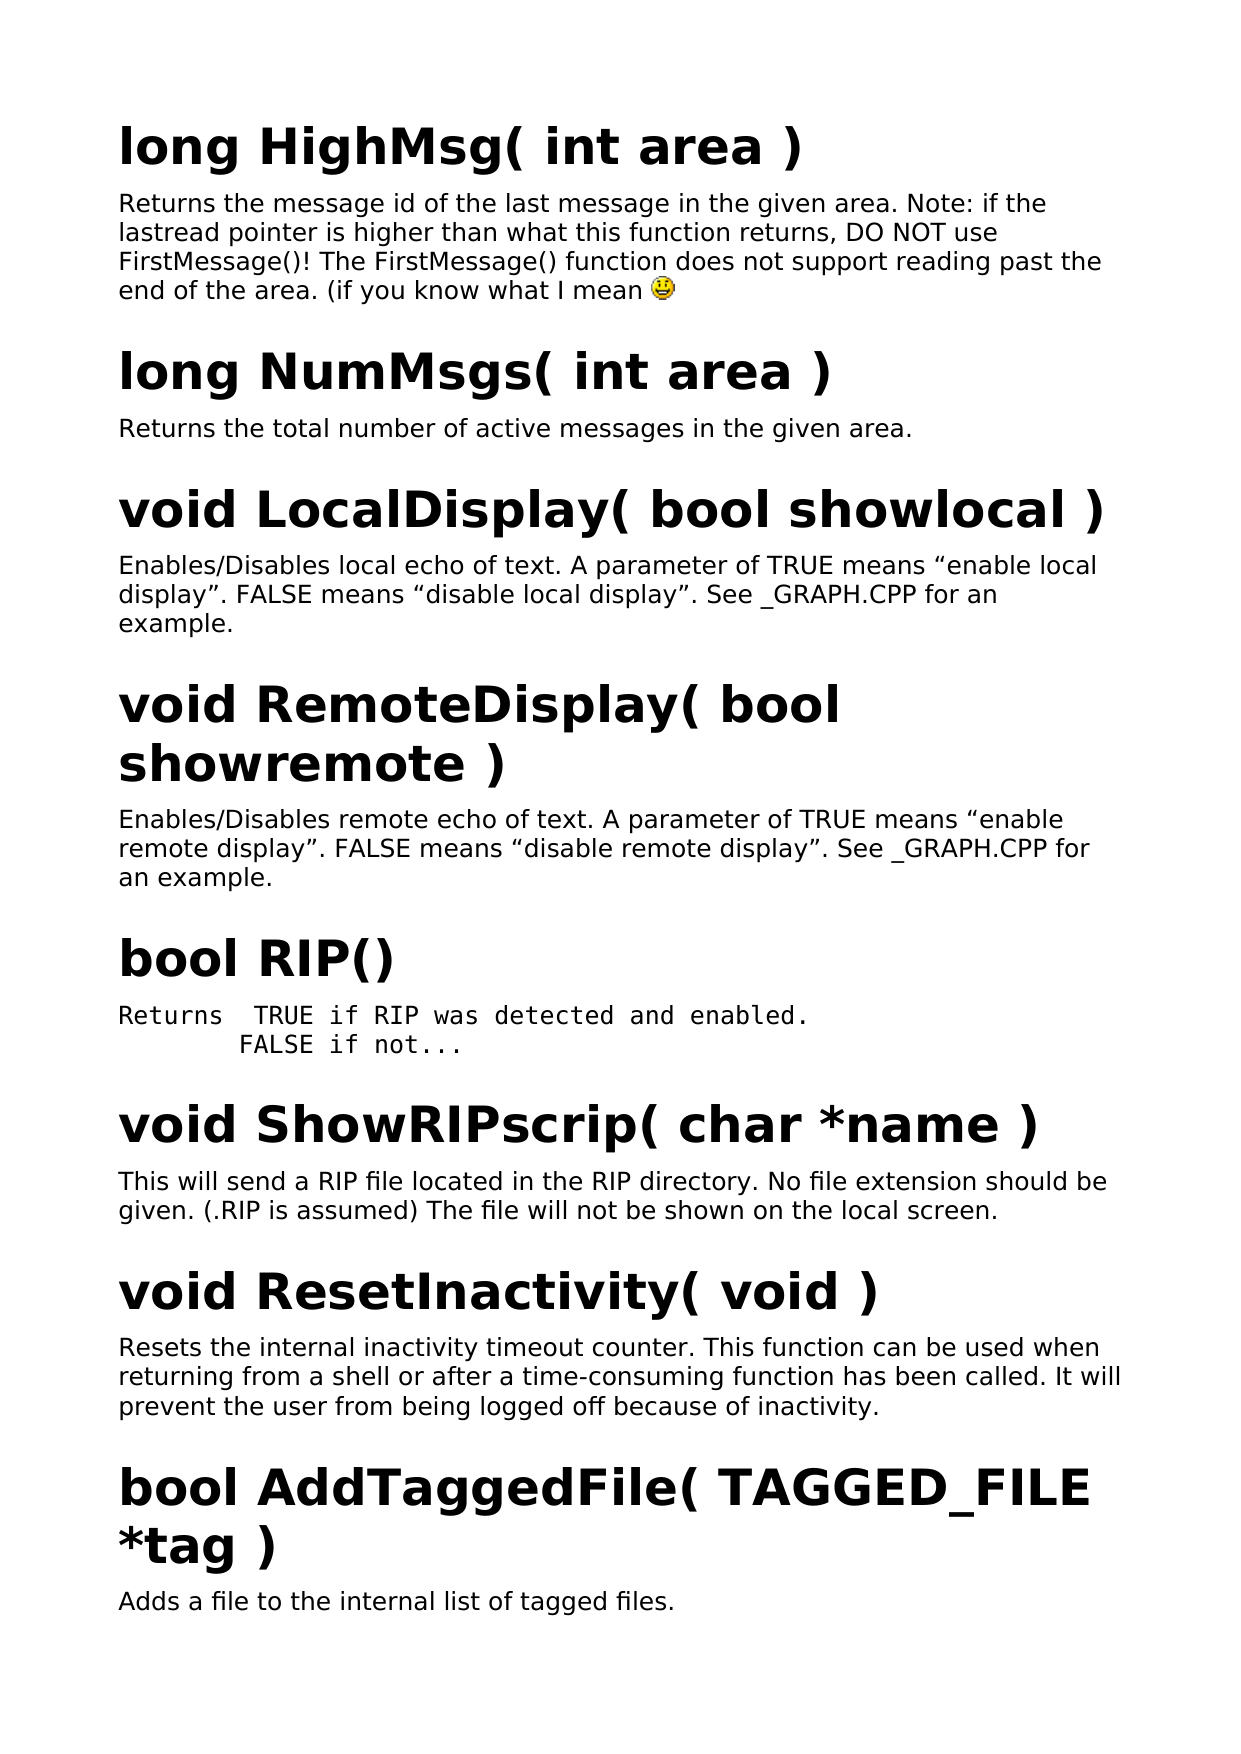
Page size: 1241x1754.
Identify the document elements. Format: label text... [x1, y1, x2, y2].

text Returns the message id of the last message in the given area. Note: if the lastread pointer is higher than what this function returns, DO NOT use FirstMessage()! The FirstMessage() function does not support reading past the end of the area. (if you know what I mean [118, 189, 1122, 306]
text Resets the internal inactivity timeout counter. This function can be used when returning from a shell or after a time-consuming function has been called. It will prevent the user from being logged off because of inactivity. [118, 1333, 1122, 1421]
subtitle void LocalDisplay( bool showlocal ) [118, 481, 1122, 539]
text This will send a RIP file located in the RIP directory. No file extension should be given. (.RIP is assumed) The file will not be shown on the local screen. [118, 1167, 1122, 1225]
text Enables/Disables remote echo of text. A parameter of TRUE means “enable remote display”. FALSE means “disable remote display”. See _GRAPH.CPP for an example. [118, 805, 1122, 893]
subtitle bool AddTaggedFile( TAGGED_FILE *tag ) [118, 1458, 1122, 1575]
subtitle void ShowRIPscrip( char *name ) [118, 1096, 1122, 1154]
text Enables/Disables local echo of text. A parameter of TRUE means “enable local display”. FALSE means “disable local display”. See _GRAPH.CPP for an example. [118, 551, 1122, 639]
subtitle bool RIP() [118, 930, 1122, 988]
text Returns the total number of active messages in the given area. [118, 414, 1122, 443]
picture [651, 276, 675, 300]
subtitle long NumMsgs( int area ) [118, 343, 1122, 401]
subtitle void RemoteDisplay( bool showremote ) [118, 676, 1122, 793]
subtitle void ResetInactivity( void ) [118, 1263, 1122, 1321]
subtitle long HighMsg( int area ) [118, 118, 1122, 176]
text Adds a file to the internal list of tagged files. [118, 1587, 1122, 1617]
text Returns TRUE if RIP was detected and enabled. FALSE if not... [118, 1001, 1122, 1059]
